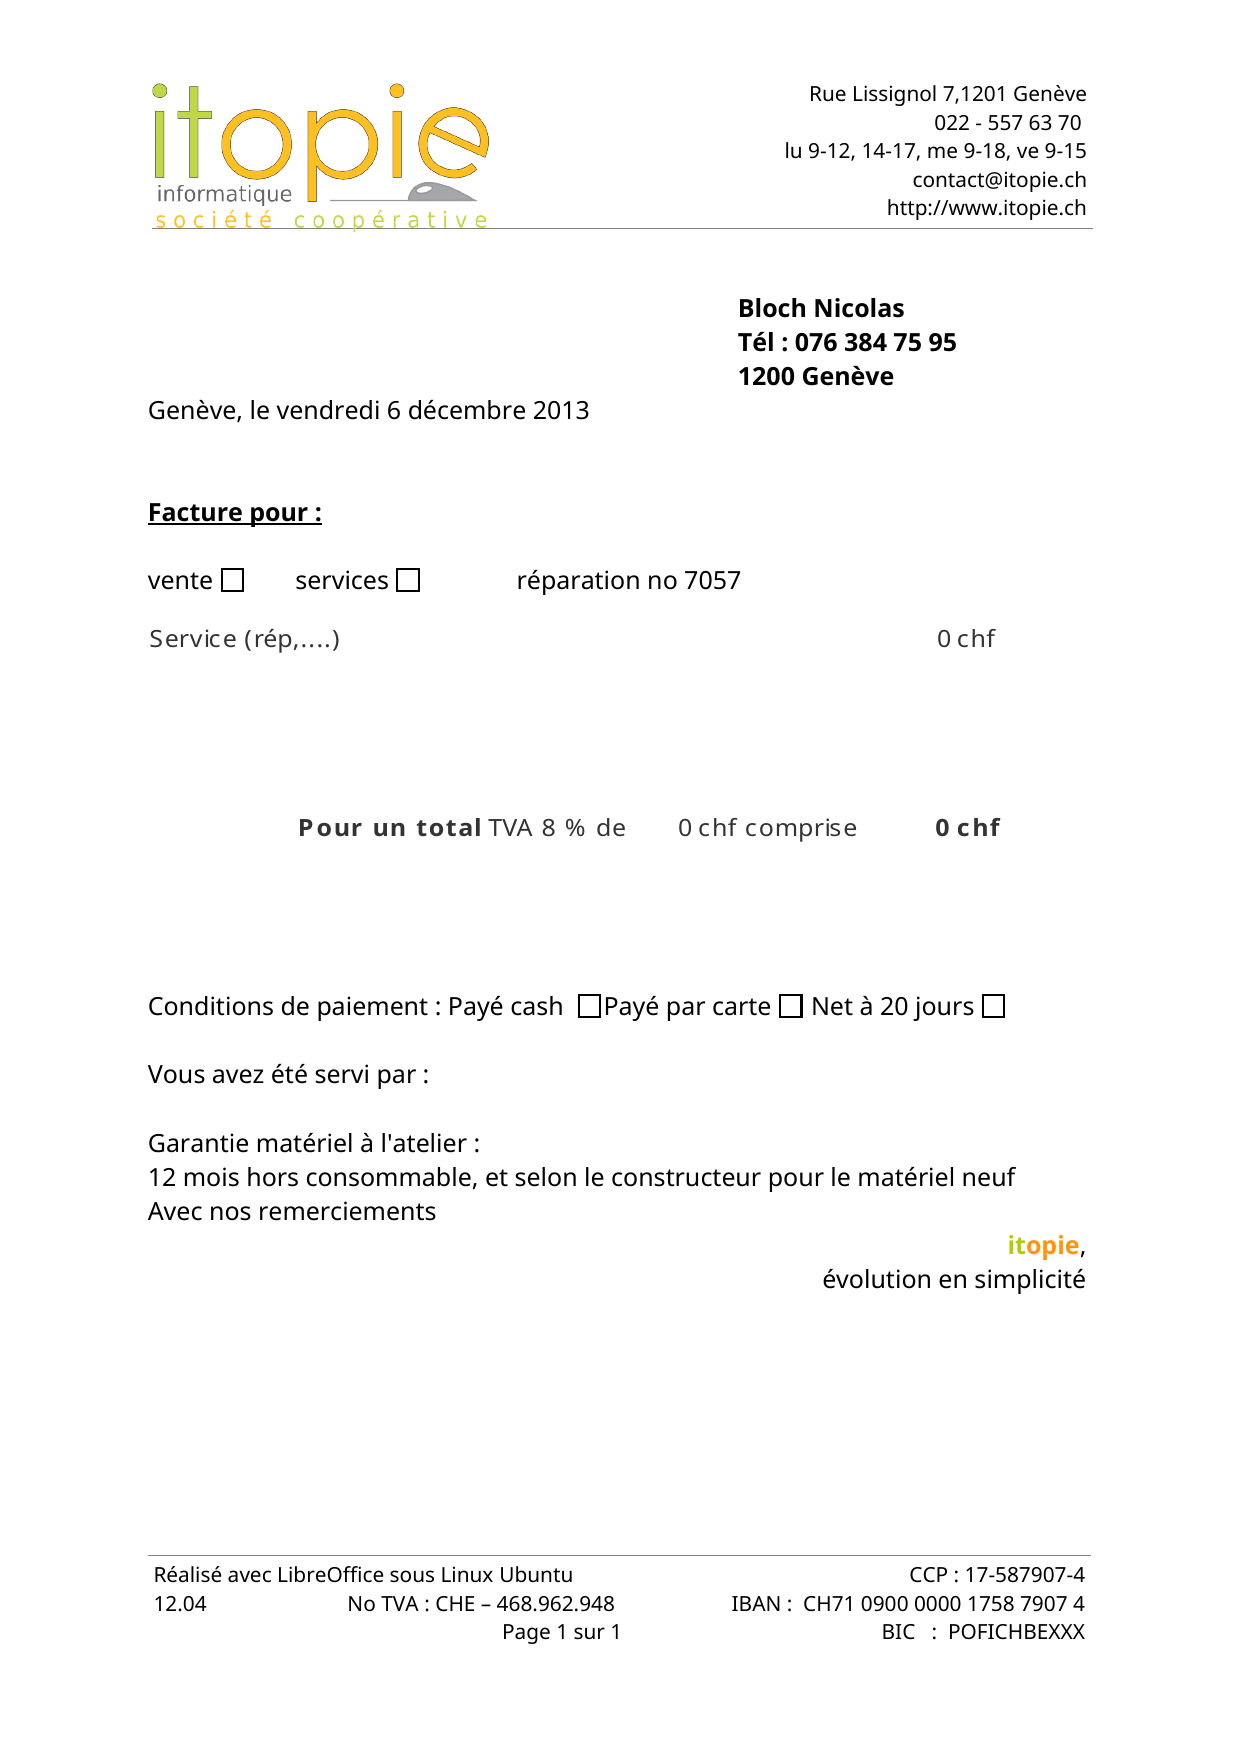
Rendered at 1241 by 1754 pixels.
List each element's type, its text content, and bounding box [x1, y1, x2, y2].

text Genève, le vendredi 6 décembre 2013 [148, 392, 1093, 427]
text Conditions de paiement : Payé cash Payé par carte Net à 20 jours [148, 989, 1093, 1023]
text Vous avez été servi par : [148, 1057, 1093, 1091]
text Garantie matériel à l'atelier : [148, 1125, 1093, 1159]
picture [138, 72, 500, 244]
text Tél : 076 384 75 95 [148, 324, 1093, 358]
text itopie, [148, 1227, 1093, 1262]
text évolution en simplicité [148, 1262, 1093, 1296]
text 1200 Genève [148, 358, 1093, 392]
text 12 mois hors consommable, et selon le constructeur pour le matériel neuf [148, 1159, 1093, 1193]
text Facture pour : [148, 495, 1093, 529]
text vente services réparation no 7057 [148, 563, 1093, 597]
text Avec nos remerciements [148, 1193, 1093, 1227]
text Bloch Nicolas [148, 290, 1093, 324]
